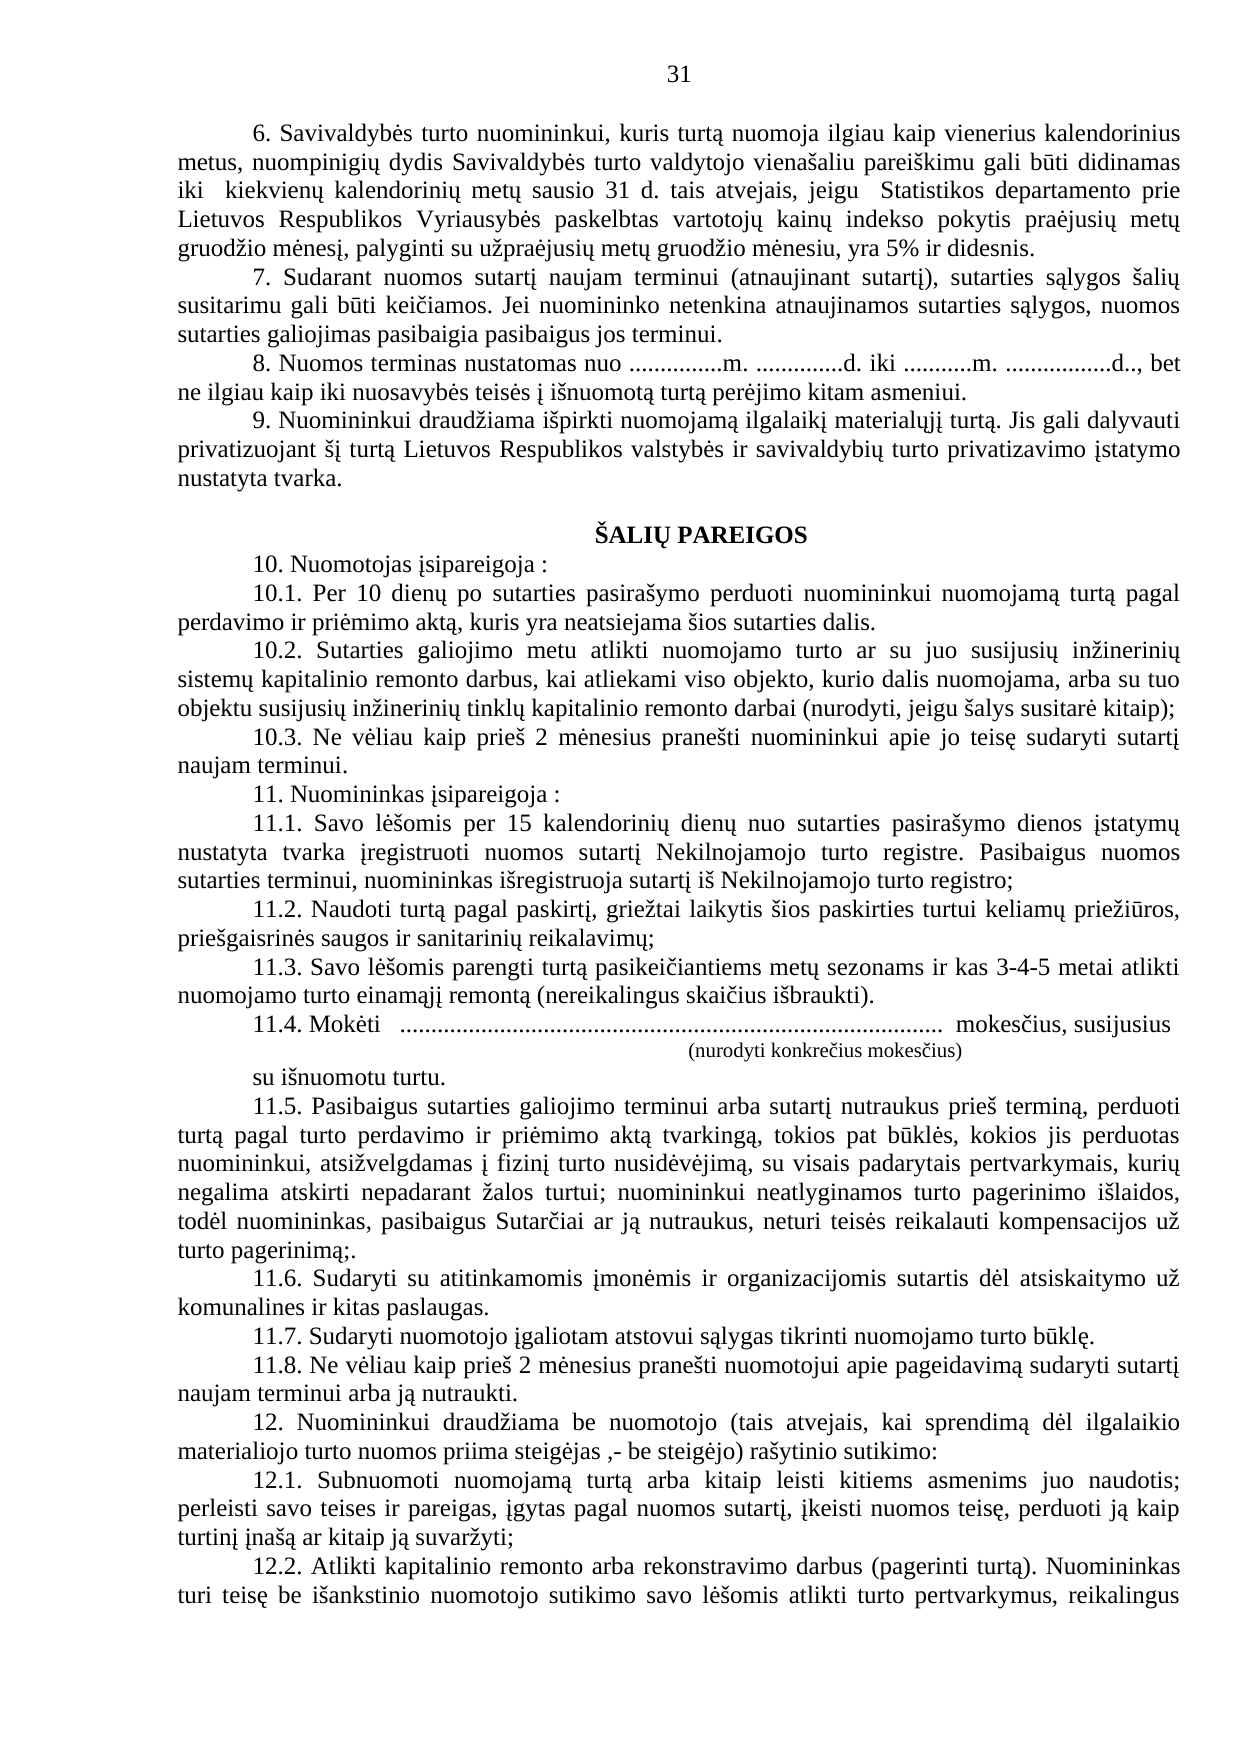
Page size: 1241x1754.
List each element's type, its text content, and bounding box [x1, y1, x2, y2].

text (nurodyti konkrečius mokesčius) [177, 1038, 1181, 1062]
text 11.8. Ne vėliau kaip prieš 2 mėnesius pranešti nuomotojui apie pageidavimą sudaryti sutartį naujam terminui arba ją nutraukti. [177, 1350, 1181, 1407]
text 11.4. Mokėti ....................................................................................... mokesčius, susijusius [177, 1009, 1181, 1038]
text 11.2. Naudoti turtą pagal paskirtį, griežtai laikytis šios paskirties turtui keliamų priežiūros, priešgaisrinės saugos ir sanitarinių reikalavimų; [177, 894, 1181, 952]
text 12.2. Atlikti kapitalinio remonto arba rekonstravimo darbus (pagerinti turtą). Nuomininkas turi teisę be išankstinio nuomotojo sutikimo savo lėšomis atlikti turto pertvarkymus, reikalingus [177, 1551, 1181, 1608]
text 8. Nuomos terminas nustatomas nuo ...............m. ..............d. iki ...........m. .................d.., bet ne ilgiau kaip iki nuosavybės teisės į išnuomotą turtą perėjimo kitam asmeniui. [177, 348, 1181, 406]
text 12.1. Subnuomoti nuomojamą turtą arba kitaip leisti kitiems asmenims juo naudotis; perleisti savo teises ir pareigas, įgytas pagal nuomos sutartį, įkeisti nuomos teisę, perduoti ją kaip turtinį įnašą ar kitaip ją suvaržyti; [177, 1465, 1181, 1551]
text 10.3. Ne vėliau kaip prieš 2 mėnesius pranešti nuomininkui apie jo teisę sudaryti sutartį naujam terminui. [177, 722, 1181, 779]
text 11.3. Savo lėšomis parengti turtą pasikeičiantiems metų sezonams ir kas 3-4-5 metai atlikti nuomojamo turto einamąjį remontą (nereikalingus skaičius išbraukti). [177, 952, 1181, 1009]
text 11.5. Pasibaigus sutarties galiojimo terminui arba sutartį nutraukus prieš terminą, perduoti turtą pagal turto perdavimo ir priėmimo aktą tvarkingą, tokios pat būklės, kokios jis perduotas nuomininkui, atsižvelgdamas į fizinį turto nusidėvėjimą, su visais padarytais pertvarkymais, kurių negalima atskirti nepadarant žalos turtui; nuomininkui neatlyginamos turto pagerinimo išlaidos, todėl nuomininkas, pasibaigus Sutarčiai ar ją nutraukus, neturi teisės reikalauti kompensacijos už turto pagerinimą;. [177, 1091, 1181, 1263]
text 10.2. Sutarties galiojimo metu atlikti nuomojamo turto ar su juo susijusių inžinerinių sistemų kapitalinio remonto darbus, kai atliekami viso objekto, kurio dalis nuomojama, arba su tuo objektu susijusių inžinerinių tinklų kapitalinio remonto darbai (nurodyti, jeigu šalys susitarė kitaip); [177, 636, 1181, 722]
text 6. Savivaldybės turto nuomininkui, kuris turtą nuomoja ilgiau kaip vienerius kalendorinius metus, nuompinigių dydis Savivaldybės turto valdytojo vienašaliu pareiškimu gali būti didinamas iki kiekvienų kalendorinių metų sausio 31 d. tais atvejais, jeigu Statistikos departamento prie Lietuvos Respublikos Vyriausybės paskelbtas vartotojų kainų indekso pokytis praėjusių metų gruodžio mėnesį, palyginti su užpraėjusių metų gruodžio mėnesiu, yra 5% ir didesnis. [177, 118, 1181, 262]
text su išnuomotu turtu. [177, 1062, 1181, 1091]
text 12. Nuomininkui draudžiama be nuomotojo (tais atvejais, kai sprendimą dėl ilgalaikio materialiojo turto nuomos priima steigėjas ,- be steigėjo) rašytinio sutikimo: [177, 1407, 1181, 1465]
text 11.1. Savo lėšomis per 15 kalendorinių dienų nuo sutarties pasirašymo dienos įstatymų nustatyta tvarka įregistruoti nuomos sutartį Nekilnojamojo turto registre. Pasibaigus nuomos sutarties terminui, nuomininkas išregistruoja sutartį iš Nekilnojamojo turto registro; [177, 808, 1181, 894]
text 11.6. Sudaryti su atitinkamomis įmonėmis ir organizacijomis sutartis dėl atsiskaitymo už komunalines ir kitas paslaugas. [177, 1263, 1181, 1321]
text 9. Nuomininkui draudžiama išpirkti nuomojamą ilgalaikį materialųjį turtą. Jis gali dalyvauti privatizuojant šį turtą Lietuvos Respublikos valstybės ir savivaldybių turto privatizavimo įstatymo nustatyta tvarka. [177, 406, 1181, 492]
text ŠALIŲ PAREIGOS [177, 521, 1181, 549]
text 11. Nuomininkas įsipareigoja : [177, 779, 1181, 808]
text 11.7. Sudaryti nuomotojo įgaliotam atstovui sąlygas tikrinti nuomojamo turto būklę. [177, 1321, 1181, 1350]
text 10.1. Per 10 dienų po sutarties pasirašymo perduoti nuomininkui nuomojamą turtą pagal perdavimo ir priėmimo aktą, kuris yra neatsiejama šios sutarties dalis. [177, 578, 1181, 636]
text 7. Sudarant nuomos sutartį naujam terminui (atnaujinant sutartį), sutarties sąlygos šalių susitarimu gali būti keičiamos. Jei nuomininko netenkina atnaujinamos sutarties sąlygos, nuomos sutarties galiojimas pasibaigia pasibaigus jos terminui. [177, 262, 1181, 348]
text 10. Nuomotojas įsipareigoja : [177, 549, 1181, 578]
